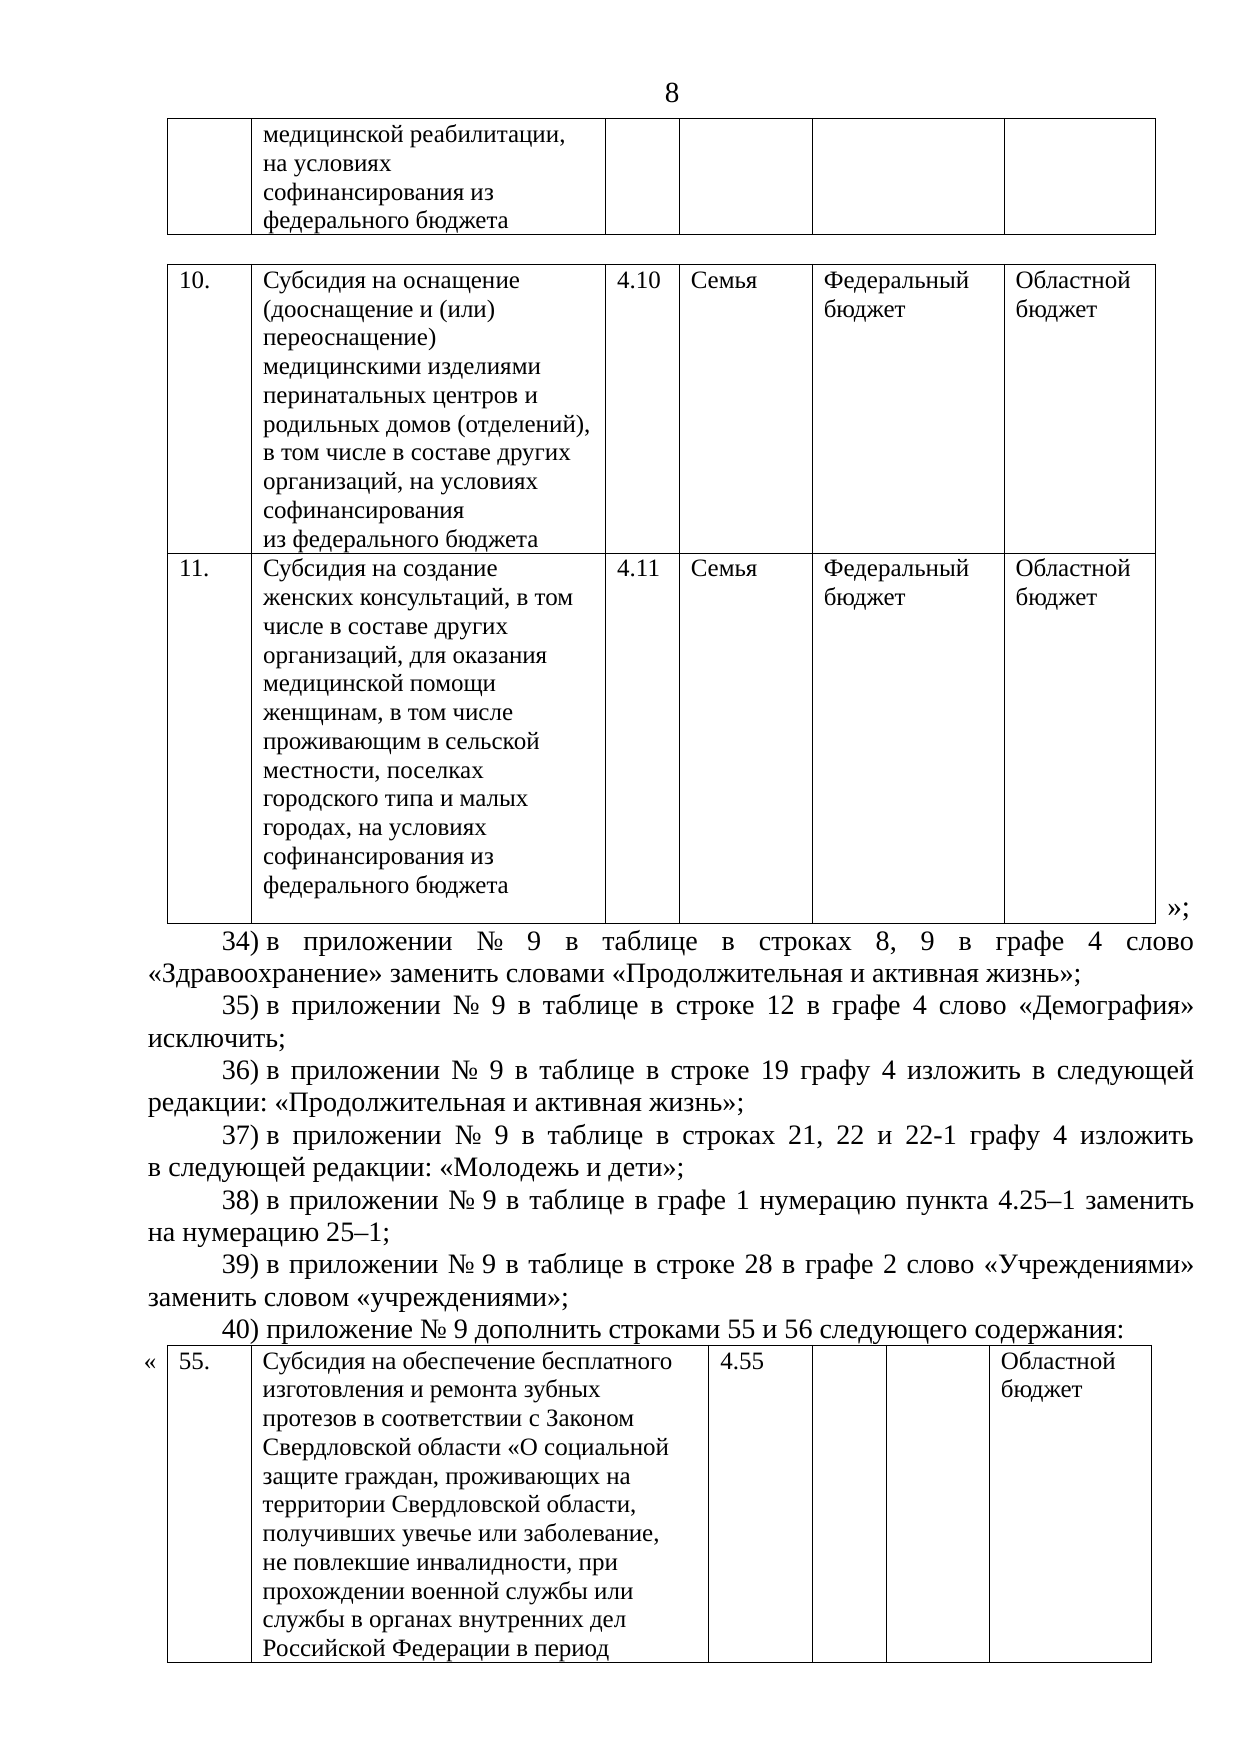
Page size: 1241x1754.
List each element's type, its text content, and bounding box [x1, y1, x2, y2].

table_cell [1005, 119, 1155, 234]
table_header [887, 1346, 989, 1662]
text 39) в приложении № 9 в таблице в строке 28 в графе 2 слово «Учреждениями» заменить словом «учреждениями»; [148, 1247, 1196, 1312]
table_header Субсидия на обеспечение бесплатного изготовления и ремонта зубных протезов в соответствии с Законом Свердловской области «О социальной защите граждан, проживающих на территории Свердловской области, получивших увечье или заболевание, не повлекшие инвалидности, при прохождении военной службы или службы в органах внутренних дел Российской Федерации в период [252, 1346, 708, 1662]
text 36) в приложении № 9 в таблице в строке 19 графу 4 изложить в следующей редакции: «Продолжительная и активная жизнь»; [148, 1053, 1196, 1118]
text 37) в приложении № 9 в таблице в строках 21, 22 и 22-1 графу 4 изложить в следующей редакции: «Молодежь и дети»; [148, 1118, 1196, 1183]
table_cell »; [1156, 553, 1210, 922]
table_cell Областной бюджет [1005, 265, 1155, 552]
table_cell [168, 235, 1156, 264]
table_cell 4.11 [606, 554, 679, 922]
table_cell Семья [680, 554, 812, 922]
table_cell [133, 118, 167, 234]
table_header 55. [168, 1346, 251, 1662]
text 38) в приложении № 9 в таблице в графе 1 нумерацию пункта 4.25–1 заменить на нумерацию 25–1; [148, 1183, 1196, 1247]
table_cell Федеральный бюджет [813, 265, 1004, 552]
table_cell [168, 119, 251, 234]
table_cell Субсидия на оснащение (дооснащение и (или) переоснащение) медицинскими изделиями перинатальных центров и родильных домов (отделений), в том числе в составе других организаций, на условиях софинансирования из федерального бюджета [252, 265, 605, 552]
table_header 4.55 [709, 1346, 812, 1662]
table_cell 11. [168, 554, 251, 922]
table_header [1206, 1345, 1210, 1662]
table_cell 4.10 [606, 265, 679, 552]
table_cell [1156, 118, 1210, 234]
table_cell [680, 119, 812, 234]
table_cell Областной бюджет [1005, 554, 1155, 922]
table_header « [133, 1345, 167, 1662]
table_header Областной бюджет [990, 1346, 1151, 1662]
table_cell 10. [168, 265, 251, 552]
text 34) в приложении № 9 в таблице в строках 8, 9 в графе 4 слово «Здравоохранение» заменить словами «Продолжительная и активная жизнь»; [148, 923, 1196, 988]
table_cell [133, 553, 167, 922]
text 35) в приложении № 9 в таблице в строке 12 в графе 4 слово «Демография» исключить; [148, 988, 1196, 1053]
table_cell [133, 264, 167, 552]
table_cell Федеральный бюджет [813, 554, 1004, 922]
table_header [813, 1346, 886, 1662]
table_cell медицинской реабилитации, на условиях софинансирования из федерального бюджета [252, 119, 605, 234]
table_cell Субсидия на создание женских консультаций, в том числе в составе других организаций, для оказания медицинской помощи женщинам, в том числе проживающим в сельской местности, поселках городского типа и малых городах, на условиях софинансирования из федерального бюджета [252, 554, 605, 922]
table_cell [1156, 264, 1210, 552]
table_cell [133, 234, 168, 264]
table_cell [606, 119, 679, 234]
table_header [1152, 1345, 1206, 1662]
text 40) приложение № 9 дополнить строками 55 и 56 следующего содержания: [148, 1312, 1196, 1345]
table_cell [813, 119, 1004, 234]
table_cell Семья [680, 265, 812, 552]
table_cell [1156, 234, 1210, 264]
